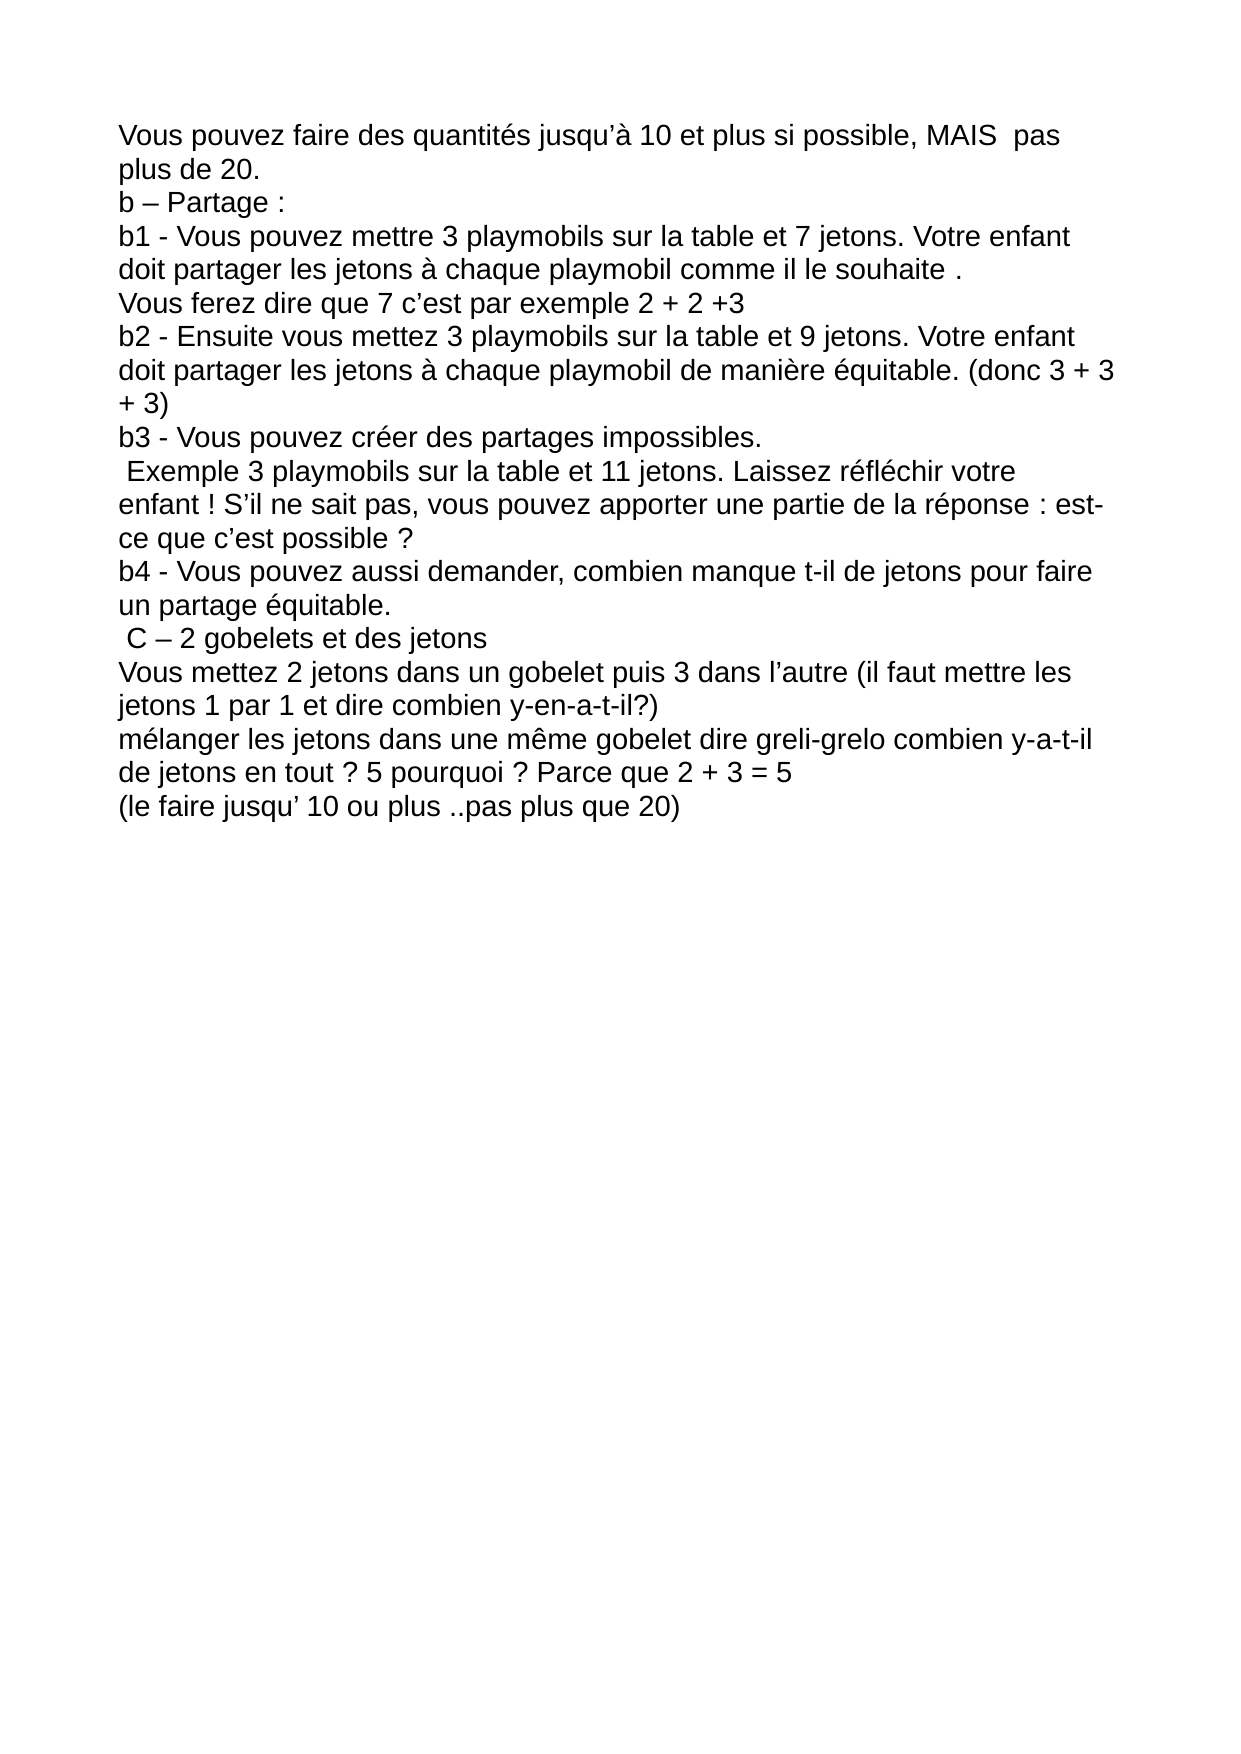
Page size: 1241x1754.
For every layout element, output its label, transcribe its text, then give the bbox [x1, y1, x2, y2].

text C – 2 gobelets et des jetons [118, 621, 1122, 655]
text Vous pouvez faire des quantités jusqu’à 10 et plus si possible, MAIS pas plus de 20. [118, 118, 1122, 185]
text Vous mettez 2 jetons dans un gobelet puis 3 dans l’autre (il faut mettre les jetons 1 par 1 et dire combien y-en-a-t-il?) [118, 655, 1122, 722]
text b3 - Vous pouvez créer des partages impossibles. [118, 420, 1122, 453]
text b1 - Vous pouvez mettre 3 playmobils sur la table et 7 jetons. Votre enfant doit partager les jetons à chaque playmobil comme il le souhaite . [118, 219, 1122, 286]
text (le faire jusqu’ 10 ou plus ..pas plus que 20) [118, 789, 1122, 822]
text Exemple 3 playmobils sur la table et 11 jetons. Laissez réfléchir votre enfant ! S’il ne sait pas, vous pouvez apporter une partie de la réponse : est-ce que c’est possible ? [118, 453, 1122, 554]
text b4 - Vous pouvez aussi demander, combien manque t-il de jetons pour faire un partage équitable. [118, 554, 1122, 621]
text b – Partage : [118, 185, 1122, 219]
text mélanger les jetons dans une même gobelet dire greli-grelo combien y-a-t-il de jetons en tout ? 5 pourquoi ? Parce que 2 + 3 = 5 [118, 722, 1122, 789]
text Vous ferez dire que 7 c’est par exemple 2 + 2 +3 [118, 286, 1122, 319]
text b2 - Ensuite vous mettez 3 playmobils sur la table et 9 jetons. Votre enfant doit partager les jetons à chaque playmobil de manière équitable. (donc 3 + 3 + 3) [118, 319, 1122, 420]
